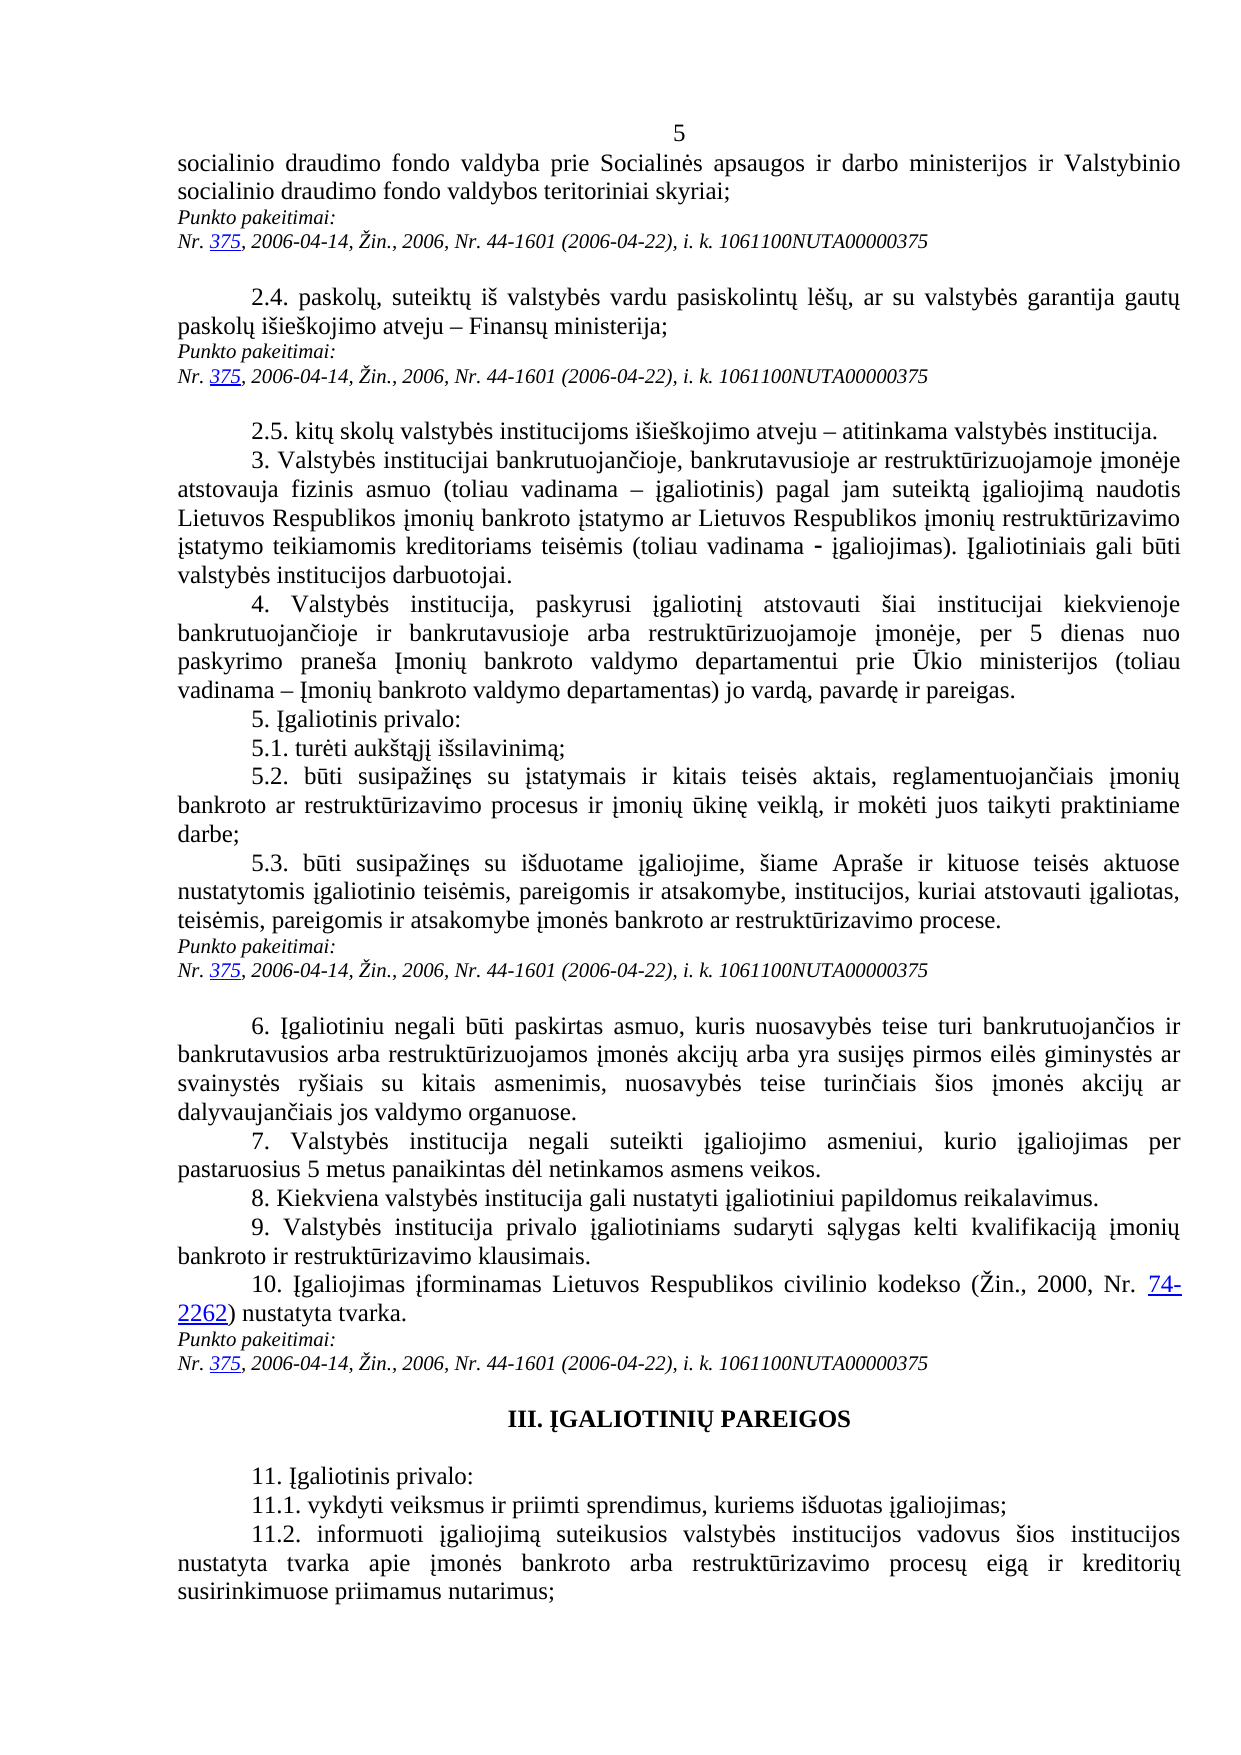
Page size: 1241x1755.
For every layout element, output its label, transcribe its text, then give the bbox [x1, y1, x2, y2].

text 11.1. vykdyti veiksmus ir priimti sprendimus, kuriems išduotas įgaliojimas; [177, 1490, 1181, 1519]
text Nr. 375, 2006-04-14, Žin., 2006, Nr. 44-1601 (2006-04-22), i. k. 1061100NUTA00000375 [177, 229, 1181, 253]
text Punkto pakeitimai: [177, 339, 1181, 363]
text 5.2. būti susipažinęs su įstatymais ir kitais teisės aktais, reglamentuojančiais įmonių bankroto ar restruktūrizavimo procesus ir įmonių ūkinę veiklą, ir mokėti juos taikyti praktiniame darbe; [177, 761, 1181, 848]
text Nr. 375, 2006-04-14, Žin., 2006, Nr. 44-1601 (2006-04-22), i. k. 1061100NUTA00000375 [177, 1351, 1181, 1375]
text 7. Valstybės institucija negali suteikti įgaliojimo asmeniui, kurio įgaliojimas per pastaruosius 5 metus panaikintas dėl netinkamos asmens veikos. [177, 1126, 1181, 1183]
text 5. Įgaliotinis privalo: [177, 704, 1181, 733]
text 8. Kiekviena valstybės institucija gali nustatyti įgaliotiniui papildomus reikalavimus. [177, 1183, 1181, 1212]
text 5.1. turėti aukštąjį išsilavinimą; [177, 733, 1181, 761]
text socialinio draudimo fondo valdyba prie Socialinės apsaugos ir darbo ministerijos ir Valstybinio socialinio draudimo fondo valdybos teritoriniai skyriai; [177, 148, 1181, 205]
text III. ĮGALIOTINIŲ PAREIGOS [177, 1404, 1181, 1433]
text 11.2. informuoti įgaliojimą suteikusios valstybės institucijos vadovus šios institucijos nustatyta tvarka apie įmonės bankroto arba restruktūrizavimo procesų eigą ir kreditorių susirinkimuose priimamus nutarimus; [177, 1519, 1181, 1605]
text 2.4. paskolų, suteiktų iš valstybės vardu pasiskolintų lėšų, ar su valstybės garantija gautų paskolų išieškojimo atveju – Finansų ministerija; [177, 282, 1181, 339]
text 9. Valstybės institucija privalo įgaliotiniams sudaryti sąlygas kelti kvalifikaciją įmonių bankroto ir restruktūrizavimo klausimais. [177, 1212, 1181, 1269]
text Punkto pakeitimai: [177, 1327, 1181, 1351]
text 11. Įgaliotinis privalo: [177, 1461, 1181, 1490]
text 3. Valstybės institucijai bankrutuojančioje, bankrutavusioje ar restruktūrizuojamoje įmonėje atstovauja fizinis asmuo (toliau vadinama – įgaliotinis) pagal jam suteiktą įgaliojimą naudotis Lietuvos Respublikos įmonių bankroto įstatymo ar Lietuvos Respublikos įmonių restruktūrizavimo įstatymo teikiamomis kreditoriams teisėmis (toliau vadinama  įgaliojimas). Įgaliotiniais gali būti valstybės institucijos darbuotojai. [177, 445, 1181, 589]
text Punkto pakeitimai: [177, 205, 1181, 229]
text Nr. 375, 2006-04-14, Žin., 2006, Nr. 44-1601 (2006-04-22), i. k. 1061100NUTA00000375 [177, 363, 1181, 388]
text 6. Įgaliotiniu negali būti paskirtas asmuo, kuris nuosavybės teise turi bankrutuojančios ir bankrutavusios arba restruktūrizuojamos įmonės akcijų arba yra susijęs pirmos eilės giminystės ar svainystės ryšiais su kitais asmenimis, nuosavybės teise turinčiais šios įmonės akcijų ar dalyvaujančiais jos valdymo organuose. [177, 1011, 1181, 1126]
text 4. Valstybės institucija, paskyrusi įgaliotinį atstovauti šiai institucijai kiekvienoje bankrutuojančioje ir bankrutavusioje arba restruktūrizuojamoje įmonėje, per 5 dienas nuo paskyrimo praneša Įmonių bankroto valdymo departamentui prie Ūkio ministerijos (toliau vadinama – Įmonių bankroto valdymo departamentas) jo vardą, pavardę ir pareigas. [177, 589, 1181, 704]
text Nr. 375, 2006-04-14, Žin., 2006, Nr. 44-1601 (2006-04-22), i. k. 1061100NUTA00000375 [177, 958, 1181, 982]
text 5.3. būti susipažinęs su išduotame įgaliojime, šiame Apraše ir kituose teisės aktuose nustatytomis įgaliotinio teisėmis, pareigomis ir atsakomybe, institucijos, kuriai atstovauti įgaliotas, teisėmis, pareigomis ir atsakomybe įmonės bankroto ar restruktūrizavimo procese. [177, 848, 1181, 934]
text 10. Įgaliojimas įforminamas Lietuvos Respublikos civilinio kodekso (Žin., 2000, Nr. 74-2262) nustatyta tvarka. [177, 1269, 1181, 1327]
text Punkto pakeitimai: [177, 934, 1181, 958]
text 2.5. kitų skolų valstybės institucijoms išieškojimo atveju – atitinkama valstybės institucija. [177, 416, 1181, 445]
